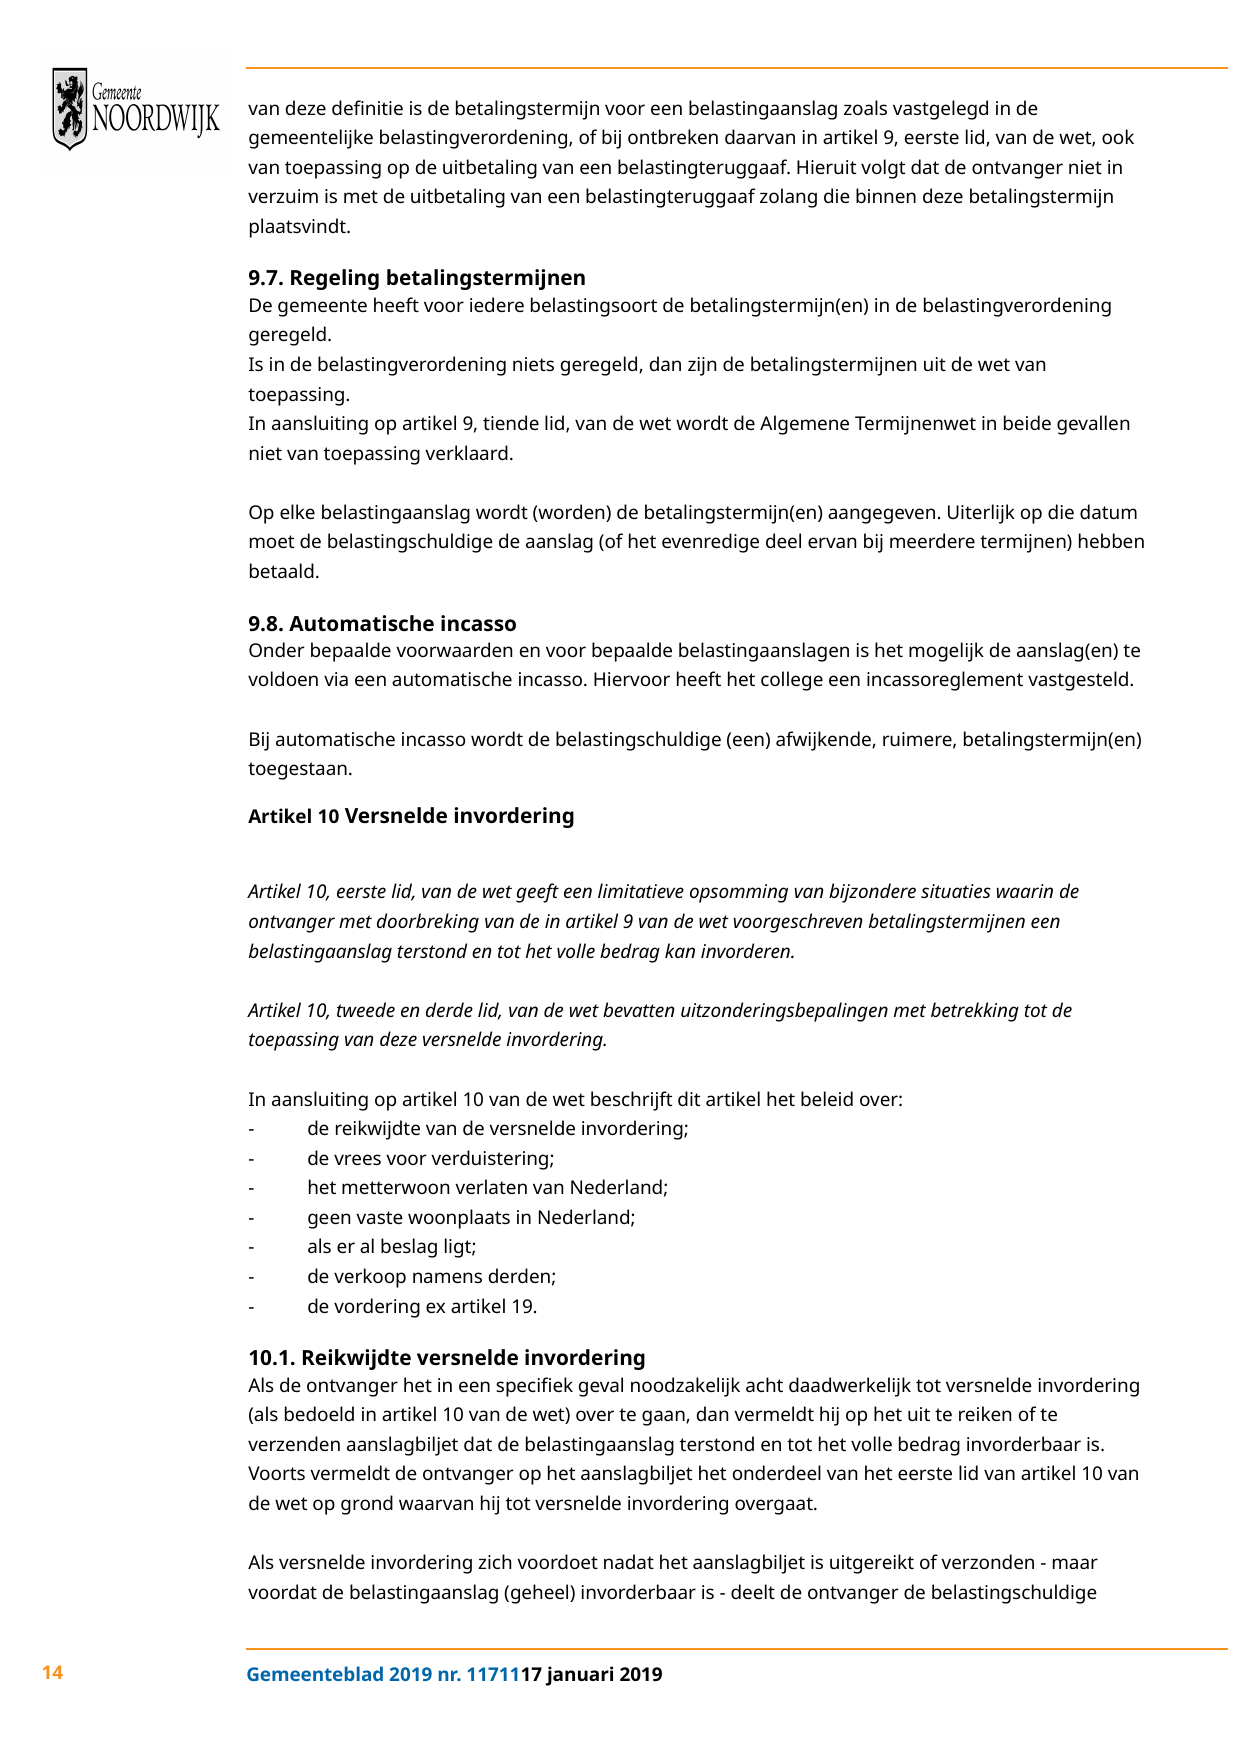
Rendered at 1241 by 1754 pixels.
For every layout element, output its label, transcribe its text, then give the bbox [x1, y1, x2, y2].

text van deze definitie is de betalingstermijn voor een belastingaanslag zoals vastgelegd in de gemeentelijke belastingverordening, of bij ontbreken daarvan in artikel 9, eerste lid, van de wet, ook van toepassing op de uitbetaling van een belastingteruggaaf. Hieruit volgt dat de ontvanger niet in verzuim is met de uitbetaling van een belastingteruggaaf zolang die binnen deze betalingstermijn plaatsvindt. [248, 95, 1152, 239]
list de reikwijdte van de versnelde invordering; [248, 1115, 1152, 1141]
list de vrees voor verduistering; [248, 1145, 1152, 1171]
text Artikel 10, tweede en derde lid, van de wet bevatten uitzonderingsbepalingen met betrekking tot de toepassing van deze versnelde invordering. [248, 997, 1152, 1052]
text 9.7. Regeling betalingstermijnen [248, 263, 1152, 292]
text 9.8. Automatische incasso [248, 609, 1152, 637]
text Artikel 10, eerste lid, van de wet geeft een limitatieve opsomming van bijzondere situaties waarin de ontvanger met doorbreking van de in artikel 9 van de wet voorgeschreven betalingstermijnen een belastingaanslag terstond en tot het volle bedrag kan invorderen. [248, 879, 1152, 964]
text Als versnelde invordering zich voordoet nadat het aanslagbiljet is uitgereikt of verzonden - maar voordat de belastingaanslag (geheel) invorderbaar is - deelt de ontvanger de belastingschuldige [248, 1549, 1152, 1604]
text Bij automatische incasso wordt de belastingschuldige (een) afwijkende, ruimere, betalingstermijn(en) toegestaan. [248, 726, 1152, 781]
text De gemeente heeft voor iedere belastingsoort de betalingstermijn(en) in de belastingverordening geregeld. [248, 292, 1152, 347]
text Onder bepaalde voorwaarden en voor bepaalde belastingaanslagen is het mogelijk de aanslag(en) te voldoen via een automatische incasso. Hiervoor heeft het college een incassoreglement vastgesteld. [248, 637, 1152, 692]
text In aansluiting op artikel 10 van de wet beschrijft dit artikel het beleid over: [248, 1086, 1152, 1112]
list de verkoop namens derden; [248, 1263, 1152, 1289]
text Artikel 10 Versnelde invordering [248, 801, 1152, 829]
text Op elke belastingaanslag wordt (worden) de betalingstermijn(en) aangegeven. Uiterlijk op die datum moet de belastingschuldige de aanslag (of het evenredige deel ervan bij meerdere termijnen) hebben betaald. [248, 499, 1152, 584]
list de vordering ex artikel 19. [248, 1293, 1152, 1319]
text Als de ontvanger het in een specifiek geval noodzakelijk acht daadwerkelijk tot versnelde invordering (als bedoeld in artikel 10 van de wet) over te gaan, dan vermeldt hij op het uit te reiken of te verzenden aanslagbiljet dat de belastingaanslag terstond en tot het volle bedrag invorderbaar is. Voorts vermeldt de ontvanger op het aanslagbiljet het onderdeel van het eerste lid van artikel 10 van de wet op grond waarvan hij tot versnelde invordering overgaat. [248, 1372, 1152, 1516]
list het metterwoon verlaten van Nederland; [248, 1174, 1152, 1200]
text 10.1. Reikwijdte versnelde invordering [248, 1343, 1152, 1372]
list als er al beslag ligt; [248, 1234, 1152, 1259]
list geen vaste woonplaats in Nederland; [248, 1204, 1152, 1230]
picture [41, 47, 231, 172]
text In aansluiting op artikel 9, tiende lid, van de wet wordt de Algemene Termijnenwet in beide gevallen niet van toepassing verklaard. [248, 410, 1152, 466]
text Is in de belastingverordening niets geregeld, dan zijn de betalingstermijnen uit de wet van toepassing. [248, 351, 1152, 406]
